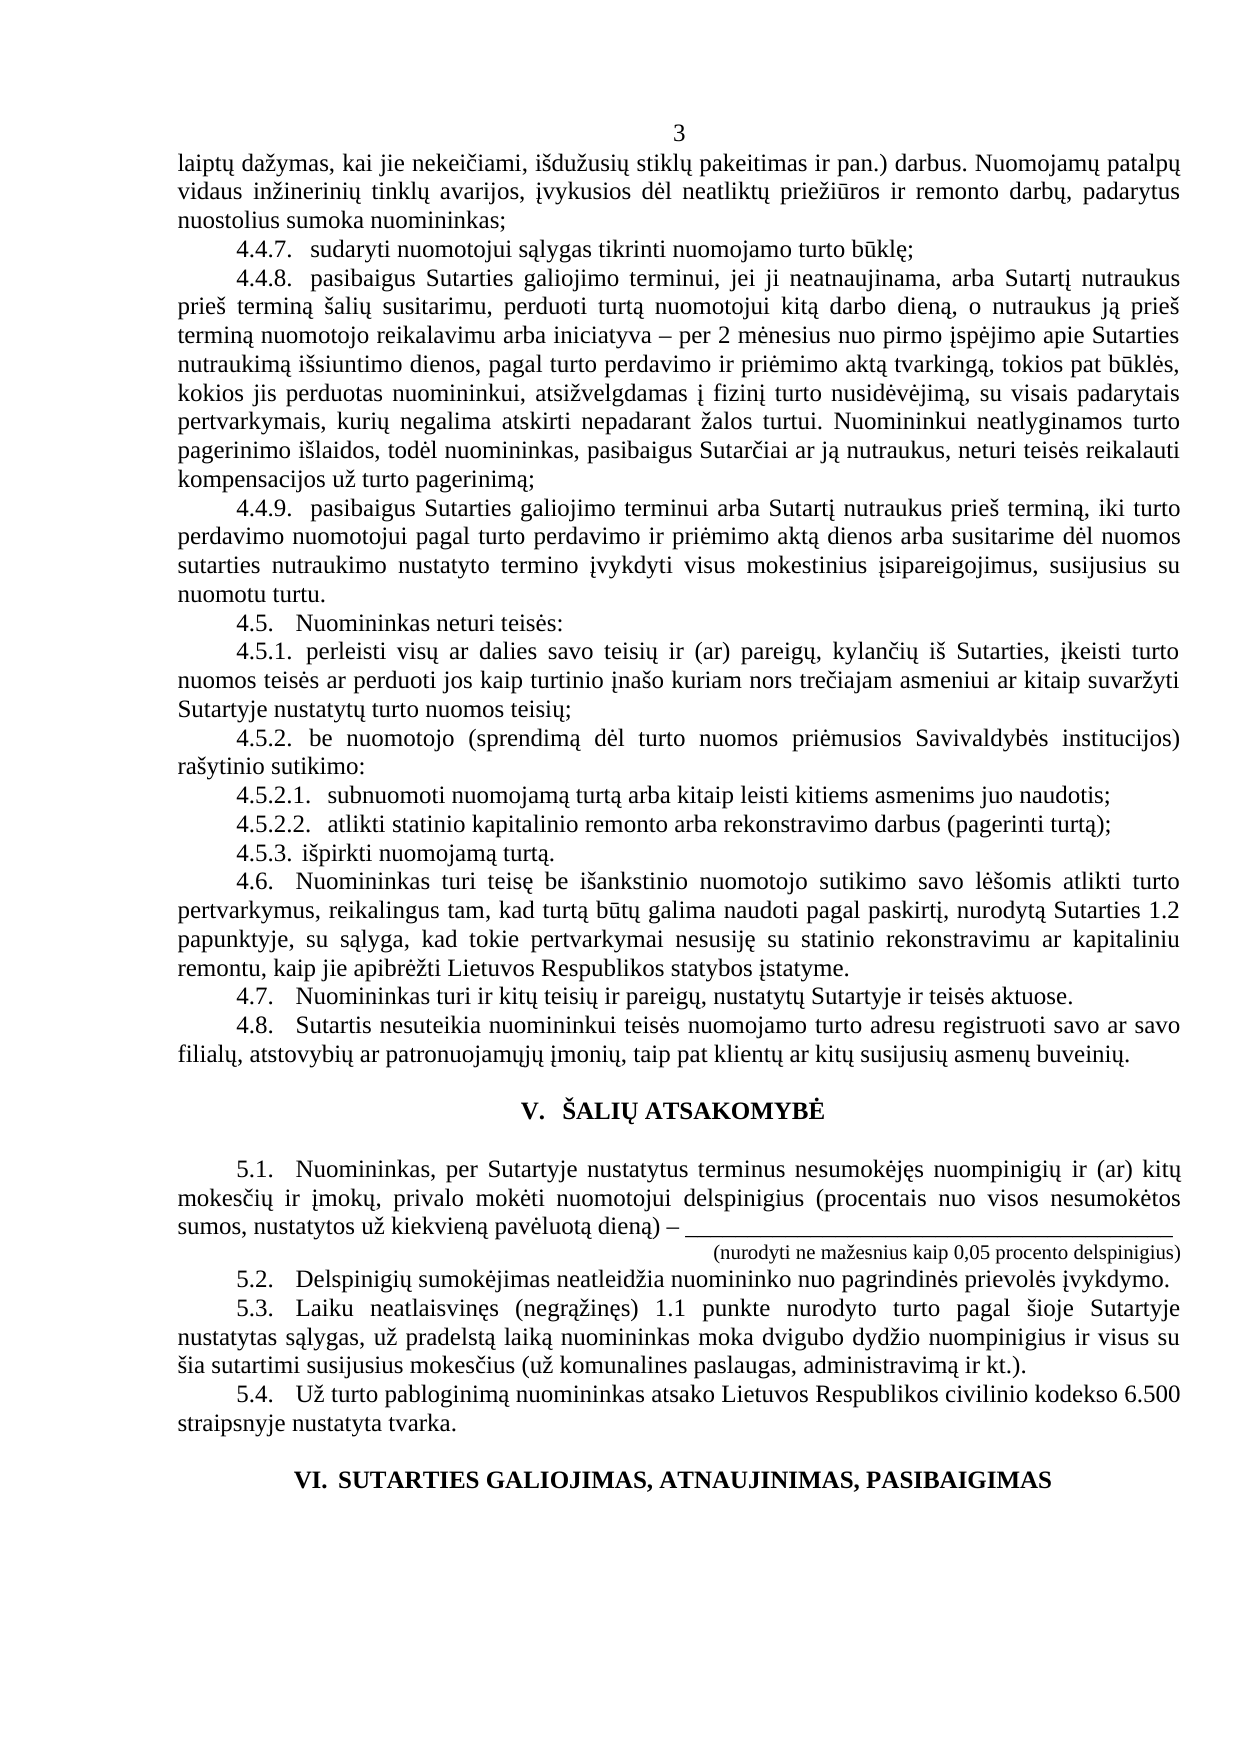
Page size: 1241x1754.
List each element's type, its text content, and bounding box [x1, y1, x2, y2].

text 5.3. Laiku neatlaisvinęs (negrąžinęs) 1.1 punkte nurodyto turto pagal šioje Sutartyje nustatytas sąlygas, už pradelstą laiką nuomininkas moka dvigubo dydžio nuompinigius ir visus su šia sutartimi susijusius mokesčius (už komunalines paslaugas, administravimą ir kt.). [177, 1293, 1181, 1379]
text 4.5.3. išpirkti nuomojamą turtą. [177, 838, 1181, 866]
text 5.2. Delspinigių sumokėjimas neatleidžia nuomininko nuo pagrindinės prievolės įvykdymo. [177, 1264, 1181, 1293]
text VI. SUTARTIES galiojimas, Atnaujinimas, PASIBAIGIMAS [177, 1465, 1181, 1494]
text 4.8. Sutartis nesuteikia nuomininkui teisės nuomojamo turto adresu registruoti savo ar savo filialų, atstovybių ar patronuojamųjų įmonių, taip pat klientų ar kitų susijusių asmenų buveinių. [177, 1010, 1181, 1068]
text (nurodyti ne mažesnius kaip 0,05 procento delspinigius) [236, 1240, 1181, 1264]
text V. ŠALIŲ ATSAKOMYBĖ [177, 1096, 1181, 1125]
text 5.4. Už turto pabloginimą nuomininkas atsako Lietuvos Respublikos civilinio kodekso 6.500 straipsnyje nustatyta tvarka. [177, 1379, 1181, 1437]
text 4.4.7. sudaryti nuomotojui sąlygas tikrinti nuomojamo turto būklę; [177, 234, 1181, 263]
text 4.5.2. be nuomotojo (sprendimą dėl turto nuomos priėmusios Savivaldybės institucijos) rašytinio sutikimo: [177, 723, 1181, 780]
text 4.5. Nuomininkas neturi teisės: [177, 608, 1181, 636]
text 4.6. Nuomininkas turi teisę be išankstinio nuomotojo sutikimo savo lėšomis atlikti turto pertvarkymus, reikalingus tam, kad turtą būtų galima naudoti pagal paskirtį, nurodytą Sutarties 1.2 papunktyje, su sąlyga, kad tokie pertvarkymai nesusiję su statinio rekonstravimu ar kapitaliniu remontu, kaip jie apibrėžti Lietuvos Respublikos statybos įstatyme. [177, 866, 1181, 981]
text 5.1. Nuomininkas, per Sutartyje nustatytus terminus nesumokėjęs nuompinigių ir (ar) kitų mokesčių ir įmokų, privalo mokėti nuomotojui delspinigius (procentais nuo visos nesumokėtos sumos, nustatytos už kiekvieną pavėluotą dieną) – _______________________________________ [177, 1154, 1181, 1240]
text 4.5.1. perleisti visų ar dalies savo teisių ir (ar) pareigų, kylančių iš Sutarties, įkeisti turto nuomos teisės ar perduoti jos kaip turtinio įnašo kuriam nors trečiajam asmeniui ar kitaip suvaržyti Sutartyje nustatytų turto nuomos teisių; [177, 636, 1181, 723]
text laiptų dažymas, kai jie nekeičiami, išdužusių stiklų pakeitimas ir pan.) darbus. Nuomojamų patalpų vidaus inžinerinių tinklų avarijos, įvykusios dėl neatliktų priežiūros ir remonto darbų, padarytus nuostolius sumoka nuomininkas; [177, 148, 1181, 234]
text 4.4.8. pasibaigus Sutarties galiojimo terminui, jei ji neatnaujinama, arba Sutartį nutraukus prieš terminą šalių susitarimu, perduoti turtą nuomotojui kitą darbo dieną, o nutraukus ją prieš terminą nuomotojo reikalavimu arba iniciatyva – per 2 mėnesius nuo pirmo įspėjimo apie Sutarties nutraukimą išsiuntimo dienos, pagal turto perdavimo ir priėmimo aktą tvarkingą, tokios pat būklės, kokios jis perduotas nuomininkui, atsižvelgdamas į fizinį turto nusidėvėjimą, su visais padarytais pertvarkymais, kurių negalima atskirti nepadarant žalos turtui. Nuomininkui neatlyginamos turto pagerinimo išlaidos, todėl nuomininkas, pasibaigus Sutarčiai ar ją nutraukus, neturi teisės reikalauti kompensacijos už turto pagerinimą; [177, 263, 1181, 493]
text 4.7. Nuomininkas turi ir kitų teisių ir pareigų, nustatytų Sutartyje ir teisės aktuose. [177, 981, 1181, 1010]
text 4.5.2.1. subnuomoti nuomojamą turtą arba kitaip leisti kitiems asmenims juo naudotis; [177, 780, 1181, 809]
text 4.4.9. pasibaigus Sutarties galiojimo terminui arba Sutartį nutraukus prieš terminą, iki turto perdavimo nuomotojui pagal turto perdavimo ir priėmimo aktą dienos arba susitarime dėl nuomos sutarties nutraukimo nustatyto termino įvykdyti visus mokestinius įsipareigojimus, susijusius su nuomotu turtu. [177, 493, 1181, 608]
text 4.5.2.2. atlikti statinio kapitalinio remonto arba rekonstravimo darbus (pagerinti turtą); [177, 809, 1181, 838]
